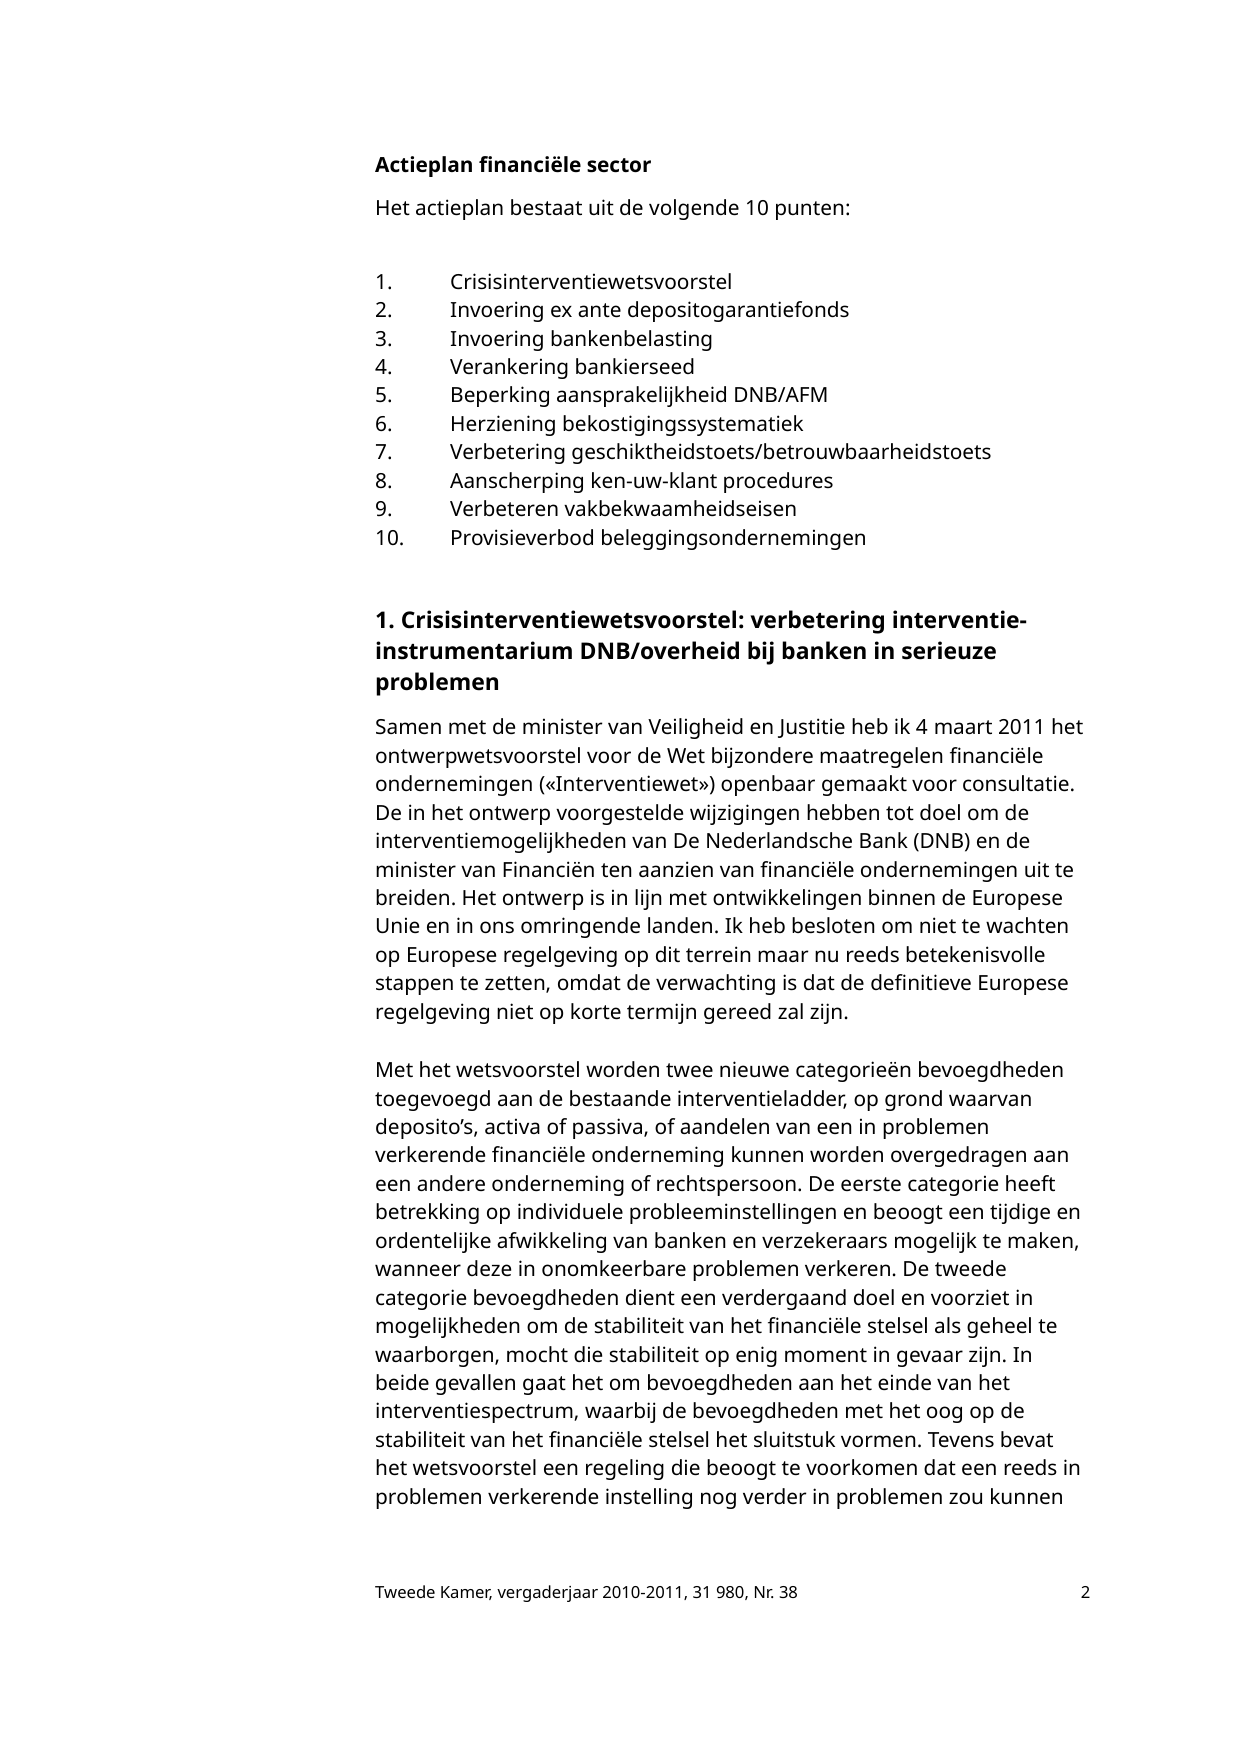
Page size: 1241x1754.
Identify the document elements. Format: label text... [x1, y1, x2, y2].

list Herziening bekostigingssystematiek [375, 409, 1090, 437]
text Met het wetsvoorstel worden twee nieuwe categorieën bevoegdheden toegevoegd aan de bestaande interventieladder, op grond waarvan deposito’s, activa of passiva, of aandelen van een in problemen verkerende financiële onderneming kunnen worden overgedragen aan een andere onderneming of rechtspersoon. De eerste categorie heeft betrekking op individuele probleeminstellingen en beoogt een tijdige en ordentelijke afwikkeling van banken en verzekeraars mogelijk te maken, wanneer deze in onomkeerbare problemen verkeren. De tweede categorie bevoegdheden dient een verdergaand doel en voorziet in mogelijkheden om de stabiliteit van het financiële stelsel als geheel te waarborgen, mocht die stabiliteit op enig moment in gevaar zijn. In beide gevallen gaat het om bevoegdheden aan het einde van het interventiespectrum, waarbij de bevoegdheden met het oog op de stabiliteit van het financiële stelsel het sluitstuk vormen. Tevens bevat het wetsvoorstel een regeling die beoogt te voorkomen dat een reeds in problemen verkerende instelling nog verder in problemen zou kunnen [375, 1055, 1090, 1510]
list Verbetering geschiktheidstoets/betrouwbaarheidstoets [375, 437, 1090, 466]
list Aanscherping ken-uw-klant procedures [375, 466, 1090, 494]
subtitle 1. Crisisinterventiewetsvoorstel: verbetering interventie-instrumentarium DNB/overheid bij banken in serieuze problemen [375, 604, 1090, 697]
list Invoering bankenbelasting [375, 324, 1090, 352]
text Actieplan financiële sector [375, 150, 1090, 178]
list Provisieverbod beleggingsondernemingen [375, 523, 1090, 551]
list Crisisinterventiewetsvoorstel [375, 267, 1090, 295]
list Verankering bankierseed [375, 352, 1090, 381]
list Verbeteren vakbekwaamheidseisen [375, 494, 1090, 523]
text Het actieplan bestaat uit de volgende 10 punten: [375, 193, 1090, 222]
list Invoering ex ante depositogarantiefonds [375, 295, 1090, 324]
text Samen met de minister van Veiligheid en Justitie heb ik 4 maart 2011 het ontwerpwetsvoorstel voor de Wet bijzondere maatregelen financiële ondernemingen («Interventiewet») openbaar gemaakt voor consultatie. De in het ontwerp voorgestelde wijzigingen hebben tot doel om de interventiemogelijkheden van De Nederlandsche Bank (DNB) en de minister van Financiën ten aanzien van financiële ondernemingen uit te breiden. Het ontwerp is in lijn met ontwikkelingen binnen de Europese Unie en in ons omringende landen. Ik heb besloten om niet te wachten op Europese regelgeving op dit terrein maar nu reeds betekenisvolle stappen te zetten, omdat de verwachting is dat de definitieve Europese regelgeving niet op korte termijn gereed zal zijn. [375, 712, 1090, 1025]
list Beperking aansprakelijkheid DNB/AFM [375, 381, 1090, 409]
